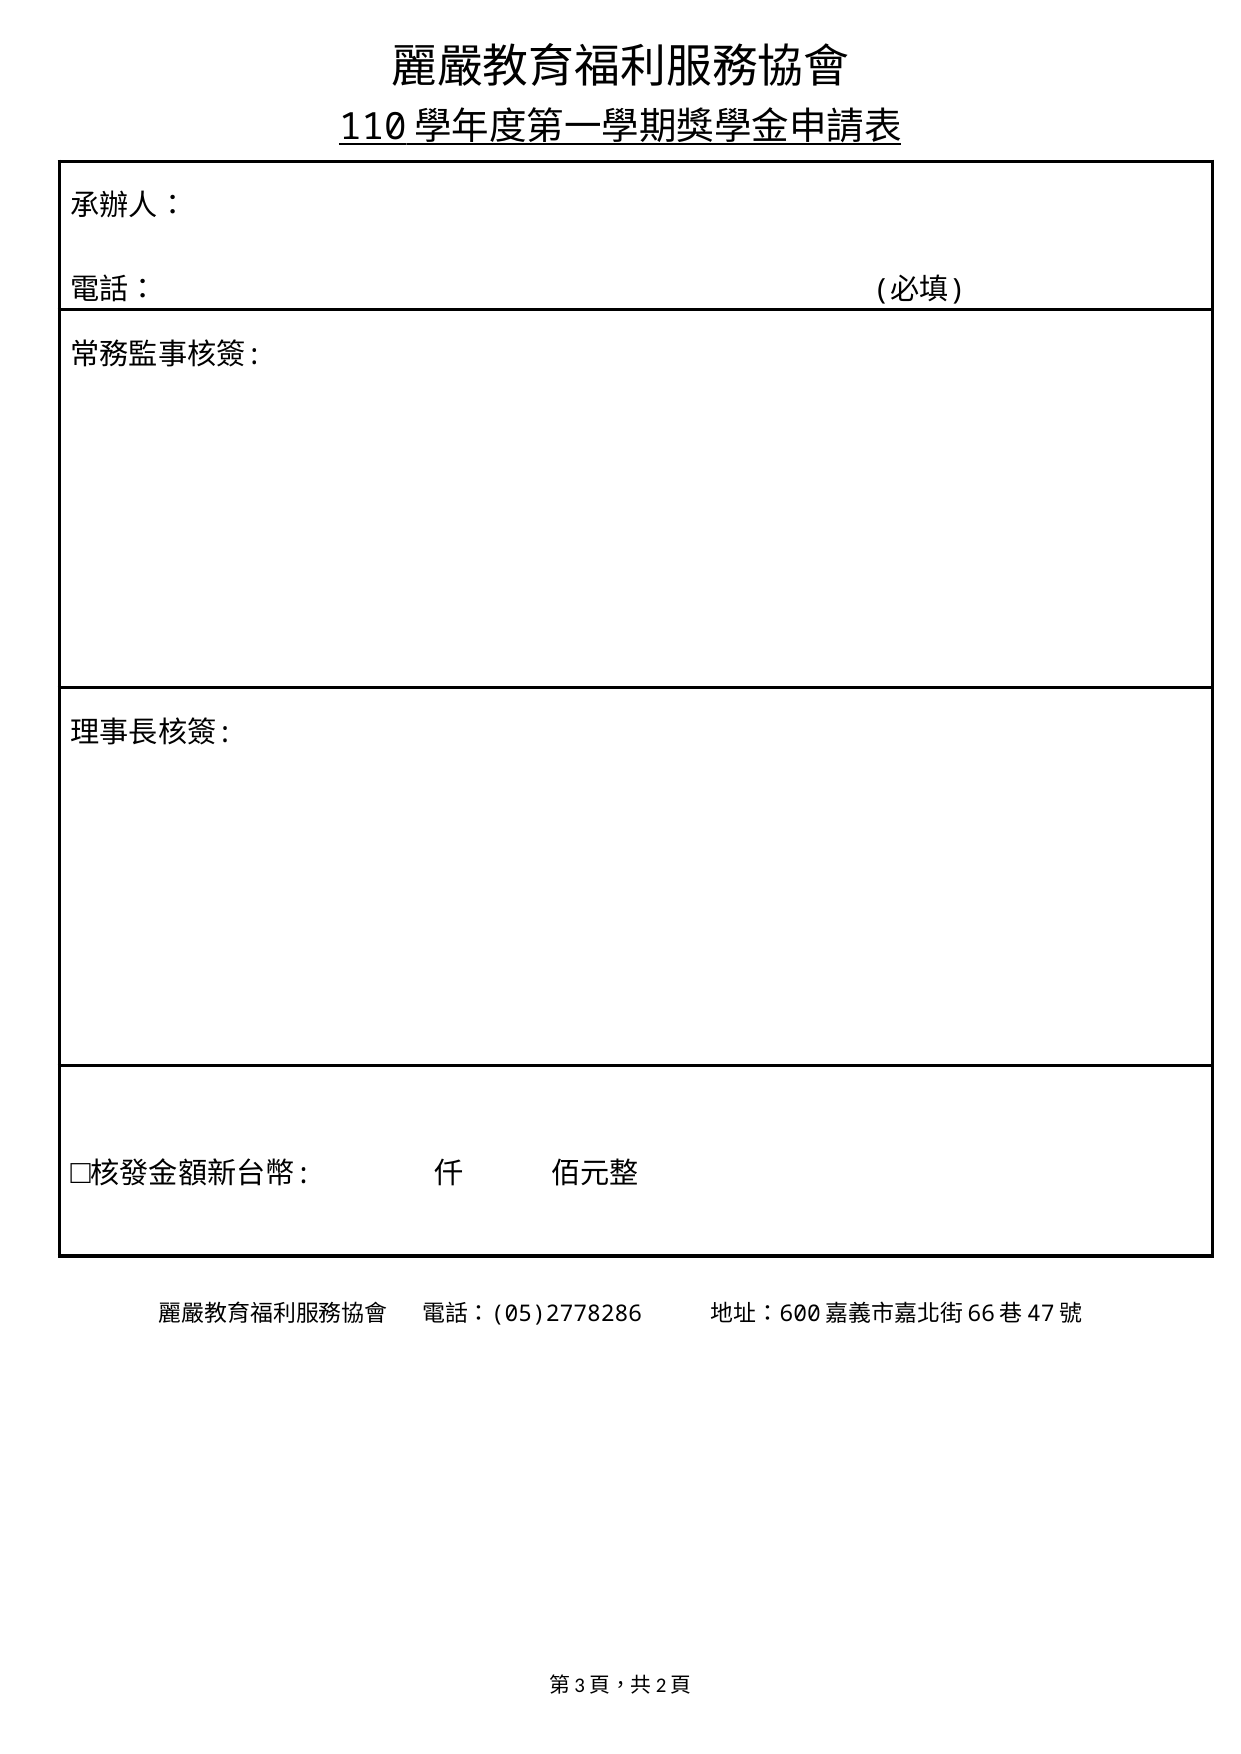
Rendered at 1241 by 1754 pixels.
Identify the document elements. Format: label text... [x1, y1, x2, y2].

table_cell 理事長核簽: [61, 689, 1211, 1064]
table_header 承辦人： 電話： (必填) [61, 163, 1211, 307]
table_cell □核發金額新台幣: 仟 佰元整 [61, 1067, 1211, 1254]
table_cell 常務監事核簽: [61, 311, 1211, 686]
text 麗嚴教育福利服務協會 電話：(05)2778286 地址：600嘉義市嘉北街66巷47號 [59, 1295, 1181, 1328]
